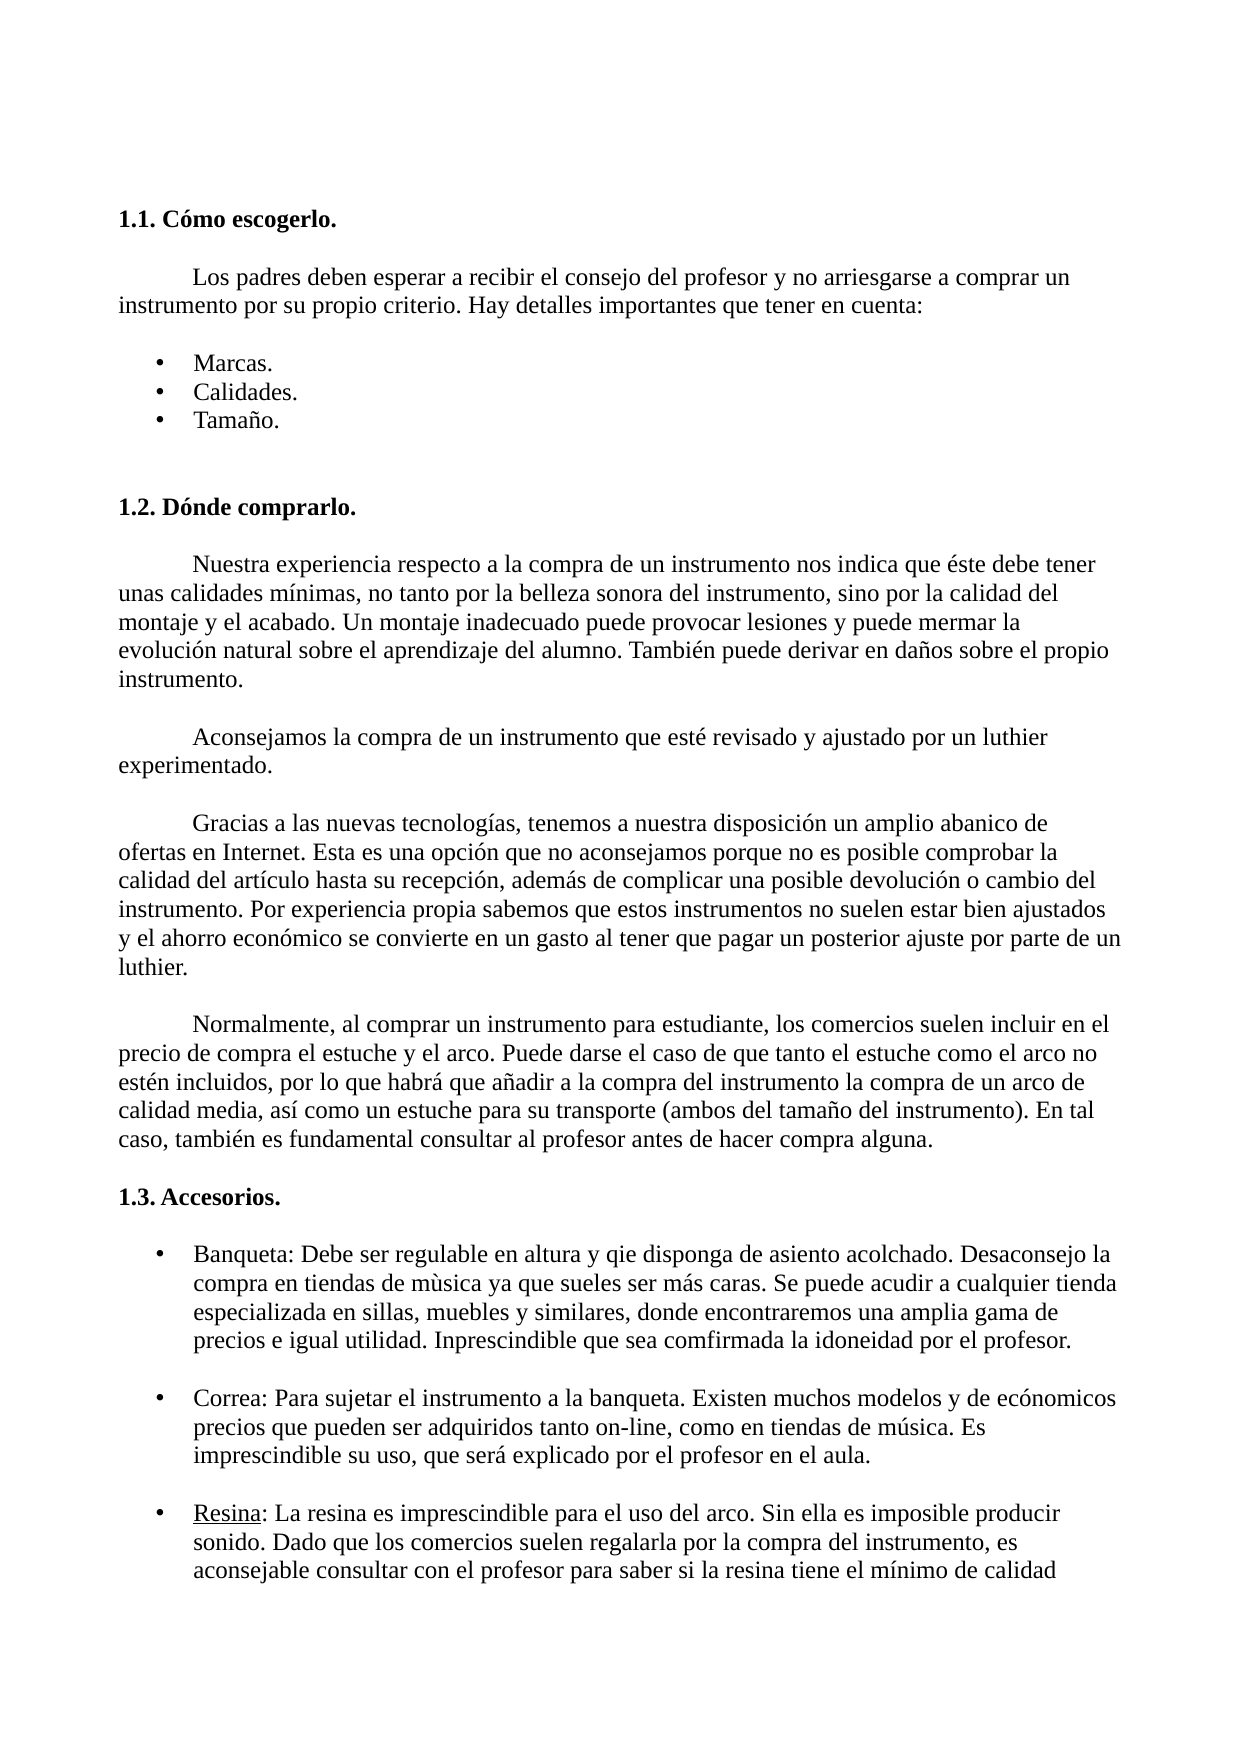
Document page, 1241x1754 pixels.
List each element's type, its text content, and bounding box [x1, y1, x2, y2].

list Marcas. [156, 348, 1122, 377]
list Tamaño. [156, 406, 1122, 434]
text Aconsejamos la compra de un instrumento que esté revisado y ajustado por un luthier experimentado. [118, 722, 1122, 779]
text Gracias a las nuevas tecnologías, tenemos a nuestra disposición un amplio abanico de ofertas en Internet. Esta es una opción que no aconsejamos porque no es posible comprobar la calidad del artículo hasta su recepción, además de complicar una posible devolución o cambio del instrumento. Por experiencia propia sabemos que estos instrumentos no suelen estar bien ajustados y el ahorro económico se convierte en un gasto al tener que pagar un posterior ajuste por parte de un luthier. [118, 808, 1122, 981]
text 1.1. Cómo escogerlo. [118, 204, 1122, 233]
text Los padres deben esperar a recibir el consejo del profesor y no arriesgarse a comprar un instrumento por su propio criterio. Hay detalles importantes que tener en cuenta: [118, 262, 1122, 319]
list Resina: La resina es imprescindible para el uso del arco. Sin ella es imposible producir sonido. Dado que los comercios suelen regalarla por la compra del instrumento, es aconsejable consultar con el profesor para saber si la resina tiene el mínimo de calidad [156, 1498, 1122, 1584]
list Calidades. [156, 377, 1122, 406]
list Correa: Para sujetar el instrumento a la banqueta. Existen muchos modelos y de ecónomicos precios que pueden ser adquiridos tanto on-line, como en tiendas de música. Es imprescindible su uso, que será explicado por el profesor en el aula. [156, 1383, 1122, 1469]
text 1.2. Dónde comprarlo. [118, 492, 1122, 521]
list Banqueta: Debe ser regulable en altura y qie disponga de asiento acolchado. Desaconsejo la compra en tiendas de mùsica ya que sueles ser más caras. Se puede acudir a cualquier tienda especializada en sillas, muebles y similares, donde encontraremos una amplia gama de precios e igual utilidad. Inprescindible que sea comfirmada la idoneidad por el profesor. [156, 1239, 1122, 1354]
text 1.3. Accesorios. [118, 1182, 1122, 1211]
text Normalmente, al comprar un instrumento para estudiante, los comercios suelen incluir en el precio de compra el estuche y el arco. Puede darse el caso de que tanto el estuche como el arco no estén incluidos, por lo que habrá que añadir a la compra del instrumento la compra de un arco de calidad media, así como un estuche para su transporte (ambos del tamaño del instrumento). En tal caso, también es fundamental consultar al profesor antes de hacer compra alguna. [118, 1009, 1122, 1153]
text Nuestra experiencia respecto a la compra de un instrumento nos indica que éste debe tener unas calidades mínimas, no tanto por la belleza sonora del instrumento, sino por la calidad del montaje y el acabado. Un montaje inadecuado puede provocar lesiones y puede mermar la evolución natural sobre el aprendizaje del alumno. También puede derivar en daños sobre el propio instrumento. [118, 549, 1122, 693]
